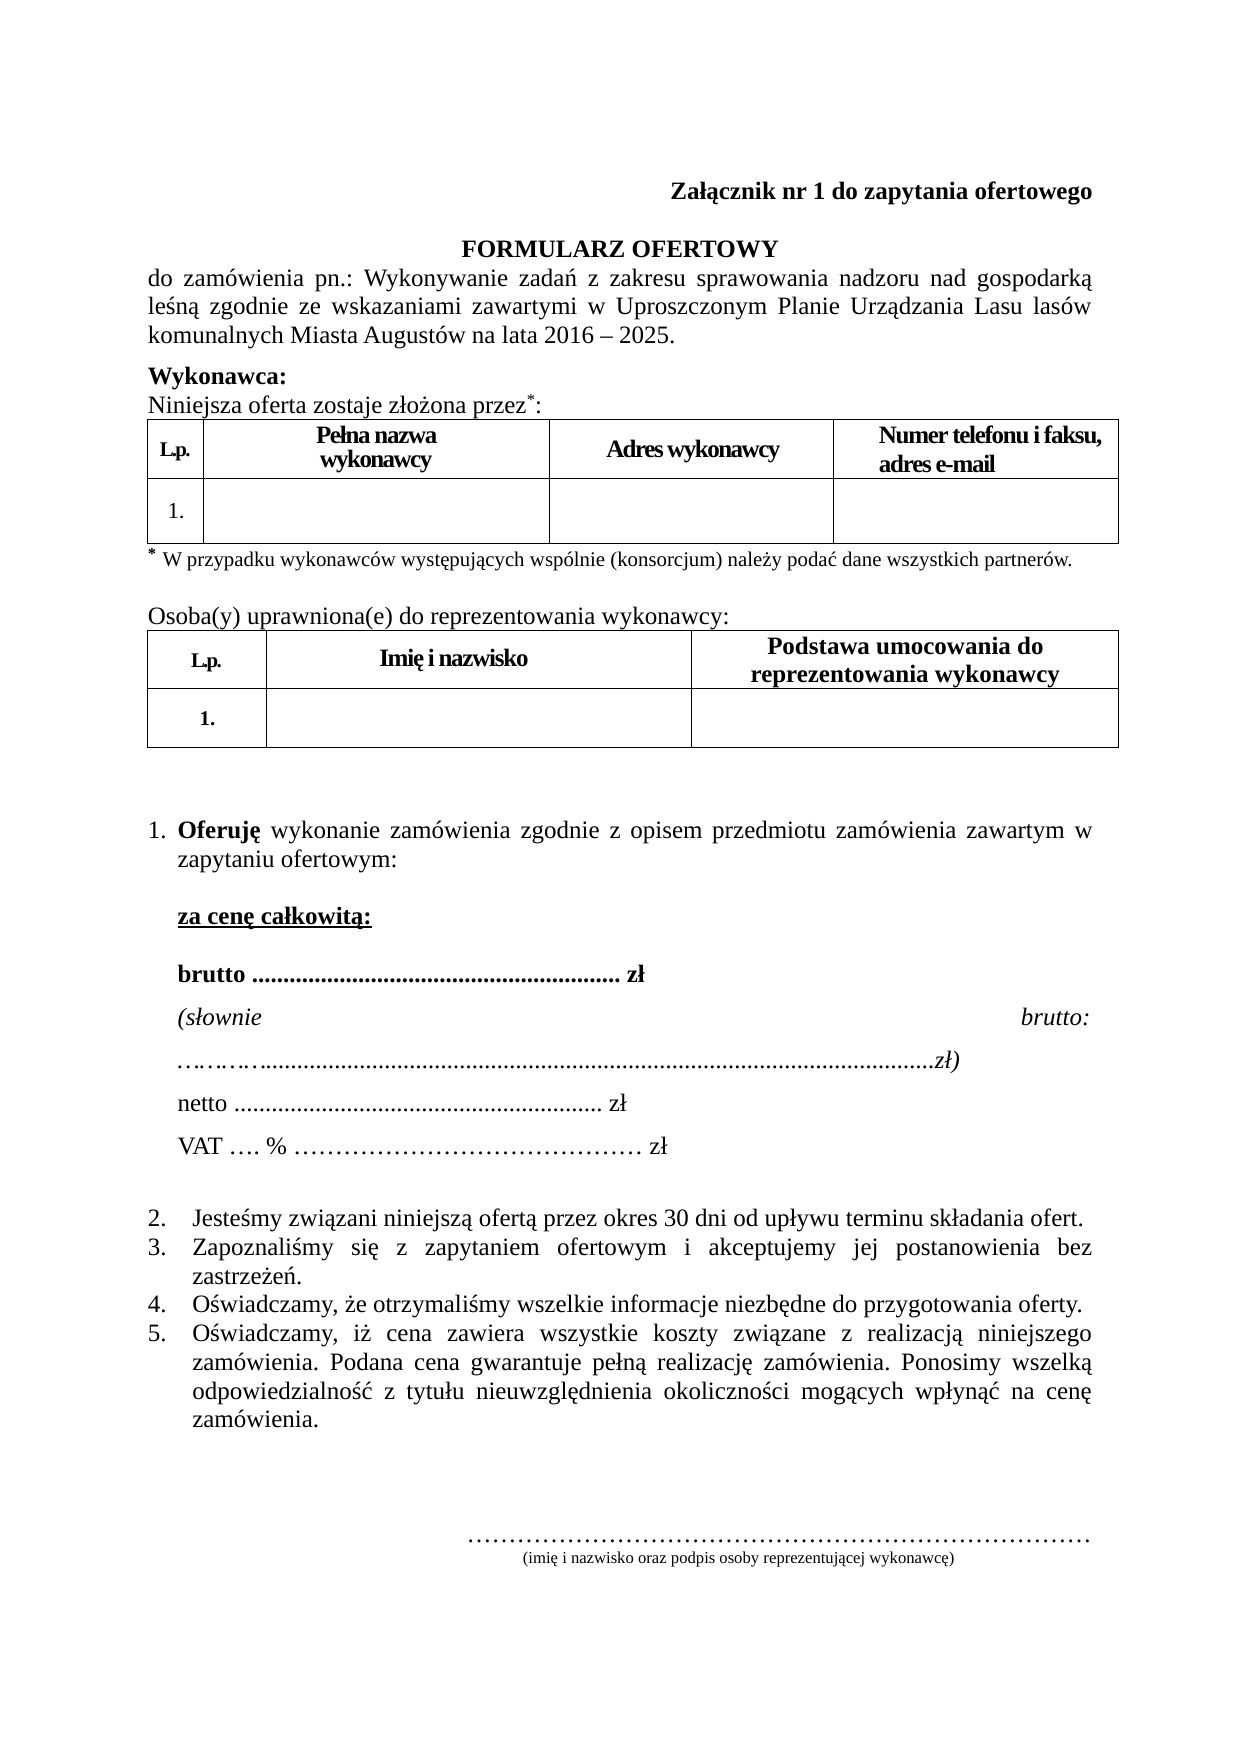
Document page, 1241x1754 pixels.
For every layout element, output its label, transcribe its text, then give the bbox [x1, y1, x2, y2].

table_header Imię i nazwisko [267, 631, 691, 688]
table_cell [692, 689, 1118, 747]
table_cell [550, 479, 833, 542]
text Osoba(y) uprawniona(e) do reprezentowania wykonawcy: [148, 601, 1093, 630]
list Oferuję wykonanie zamówienia zgodnie z opisem przedmiotu zamówienia zawartym w zapytaniu ofertowym: [148, 815, 1093, 873]
text za cenę całkowitą: [177, 901, 1093, 930]
table_cell 1. [148, 689, 266, 747]
table_header Adres wykonawcy [550, 420, 833, 477]
text VAT …. % …………………………………… zł [177, 1131, 1093, 1160]
table_cell [834, 479, 1118, 542]
text (słownie brutto: …………...........................................................................................................zł) [177, 1002, 1093, 1074]
table_cell [204, 479, 549, 542]
list Jesteśmy związani niniejszą ofertą przez okres 30 dni od upływu terminu składania ofert. [148, 1203, 1093, 1232]
table_cell [267, 689, 691, 747]
table_header Pełna nazwa wykonawcy [204, 420, 549, 477]
table_header L.p. [148, 631, 266, 688]
text * W przypadku wykonawców występujących wspólnie (konsorcjum) należy podać dane wszystkich partnerów. [148, 544, 1093, 572]
text Niniejsza oferta zostaje złożona przez*: [148, 390, 1093, 419]
list Oświadczamy, że otrzymaliśmy wszelkie informacje niezbędne do przygotowania oferty. [148, 1289, 1093, 1318]
table_header Podstawa umocowania do reprezentowania wykonawcy [692, 631, 1118, 688]
table_cell 1. [148, 479, 203, 542]
text Załącznik nr 1 do zapytania ofertowego [148, 176, 1093, 205]
text Wykonawca: [148, 361, 1093, 390]
list Oświadczamy, iż cena zawiera wszystkie koszty związane z realizacją niniejszego zamówienia. Podana cena gwarantuje pełną realizację zamówienia. Ponosimy wszelką odpowiedzialność z tytułu nieuwzględnienia okoliczności mogących wpłynąć na cenę zamówienia. [148, 1318, 1093, 1433]
list Zapoznaliśmy się z zapytaniem ofertowym i akceptujemy jej postanowienia bez zastrzeżeń. [148, 1232, 1093, 1289]
text FORMULARZ OFERTOWY [148, 234, 1093, 263]
text brutto ........................................................... zł [177, 959, 1093, 988]
table_header Numer telefonu i faksu, adres e-mail [834, 420, 1118, 477]
table_header L.p. [148, 420, 203, 477]
text ………………………………………………………………… (imię i nazwisko oraz podpis osoby reprezentującej wykonawcę) [466, 1519, 1093, 1577]
text netto ........................................................... zł [177, 1088, 1093, 1117]
text do zamówienia pn.: Wykonywanie zadań z zakresu sprawowania nadzoru nad gospodarką leśną zgodnie ze wskazaniami zawartymi w Uproszczonym Planie Urządzania Lasu lasów komunalnych Miasta Augustów na lata 2016 – 2025. [148, 263, 1093, 349]
